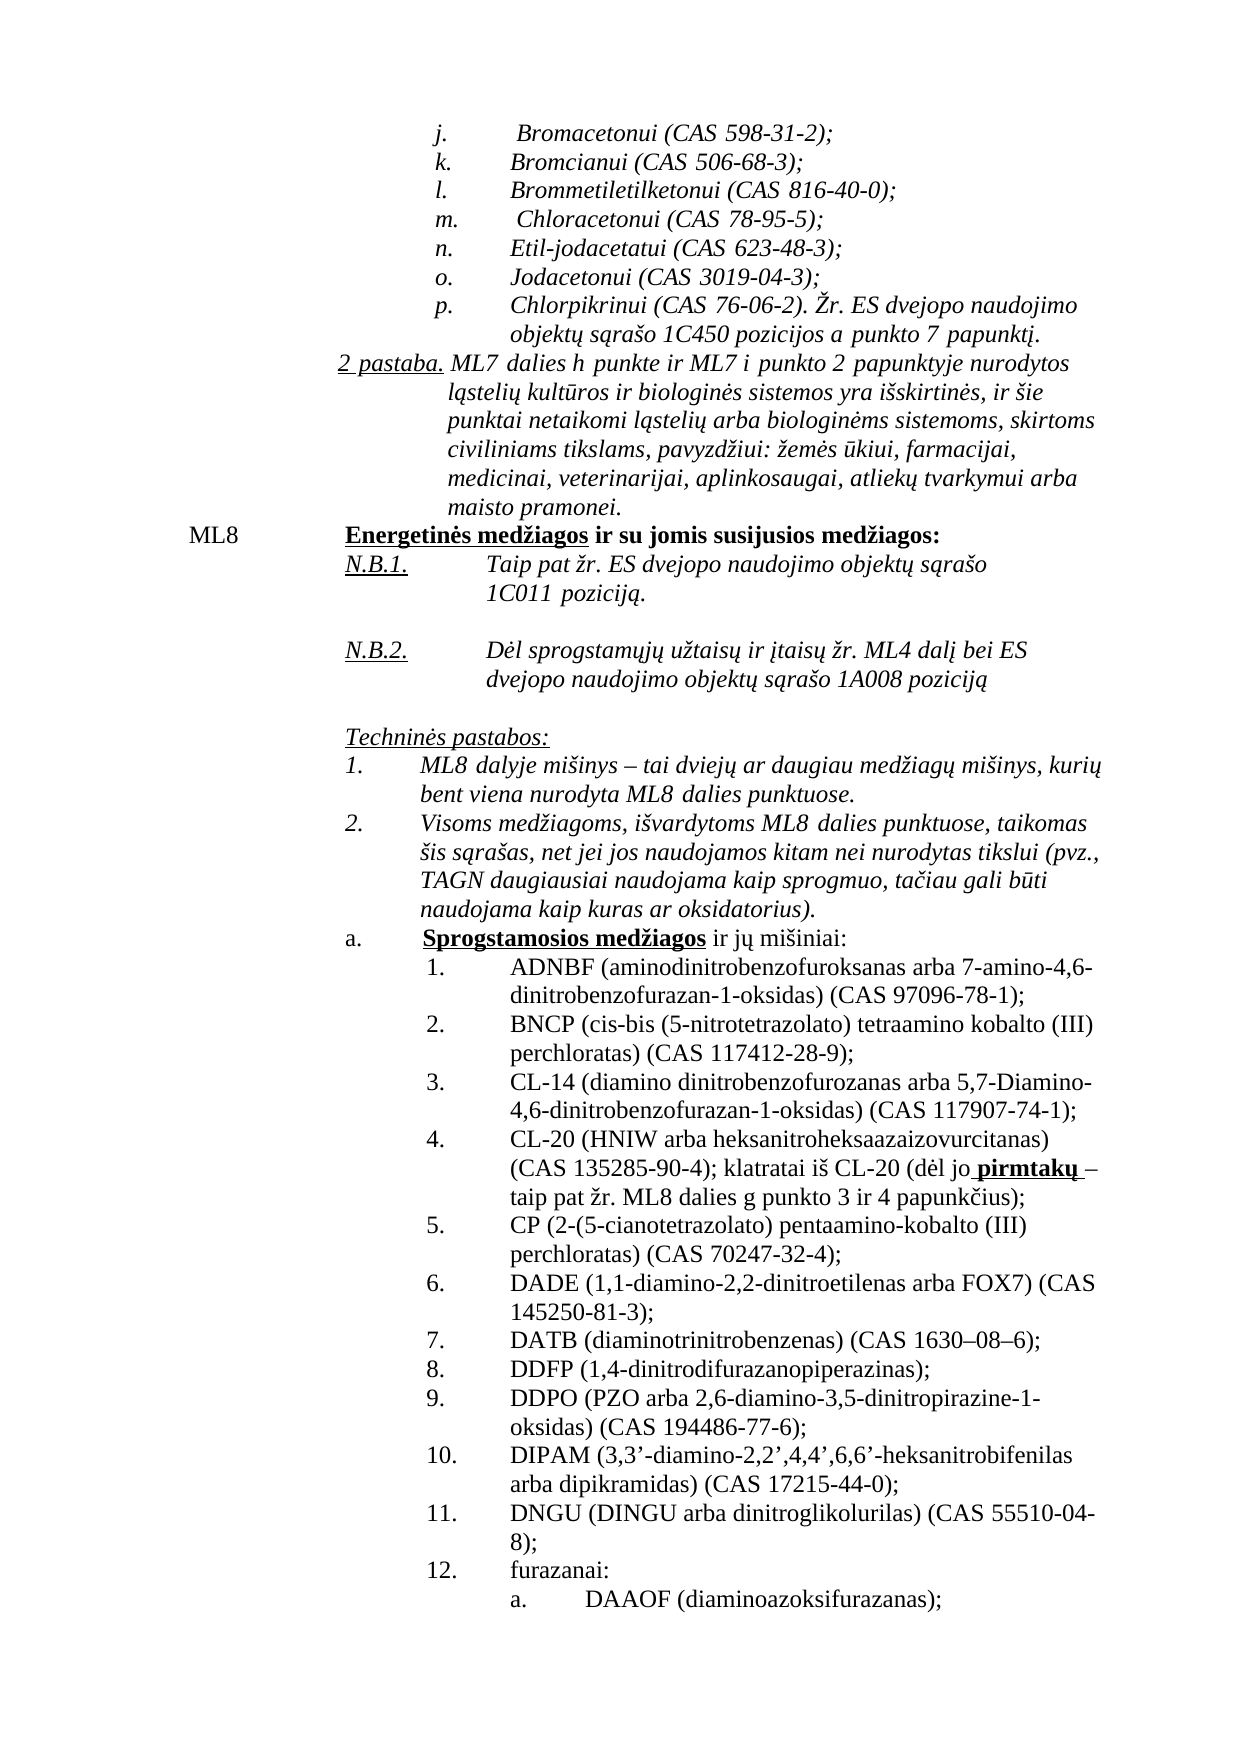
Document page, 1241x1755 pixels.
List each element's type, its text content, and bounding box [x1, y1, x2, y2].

table_cell [282, 521, 333, 1613]
table_cell [282, 118, 333, 521]
table_cell [177, 118, 282, 521]
table_cell ML8 [177, 521, 282, 1613]
table_cell j. Bromacetonui (CAS 598-31-2); k. Bromcianui (CAS 506-68-3); l. Brommetiletilketonui (CAS 816-40-0); m. Chloracetonui (CAS 78-95-5); n. Etil-jodacetatui (CAS 623-48-3); o. Jodacetonui (CAS 3019-04-3); p. Chlorpikrinui (CAS 76-06-2). Žr. ES dvejopo naudojimo objektų sąrašo 1C450 pozicijos a punkto 7 papunktį. 2 pastaba. ML7 dalies h punkte ir ML7 i punkto 2 papunktyje nurodytos ląstelių kultūros ir biologinės sistemos yra išskirtinės, ir šie punktai netaikomi ląstelių arba biologinėms sistemoms, skirtoms civiliniams tikslams, pavyzdžiui: žemės ūkiui, farmacijai, medicinai, veterinarijai, aplinkosaugai, atliekų tvarkymui arba maisto pramonei. [334, 118, 1122, 521]
table_cell Energetinės medžiagos ir su jomis susijusios medžiagos: N.B.1. Taip pat žr. ES dvejopo naudojimo objektų sąrašo 1C011 poziciją. N.B.2. Dėl sprogstamųjų užtaisų ir įtaisų žr. ML4 dalį bei ES dvejopo naudojimo objektų sąrašo 1A008 poziciją Techninės pastabos: 1. ML8 dalyje mišinys – tai dviejų ar daugiau medžiagų mišinys, kurių bent viena nurodyta ML8 dalies punktuose. 2. Visoms medžiagoms, išvardytoms ML8 dalies punktuose, taikomas šis sąrašas, net jei jos naudojamos kitam nei nurodytas tikslui (pvz., TAGN daugiausiai naudojama kaip sprogmuo, tačiau gali būti naudojama kaip kuras ar oksidatorius). a. Sprogstamosios medžiagos ir jų mišiniai: 1. ADNBF (aminodinitrobenzofuroksanas arba 7-amino-4,6-dinitrobenzofurazan-1-oksidas) (CAS 97096-78-1); 2. BNCP (cis-bis (5-nitrotetrazolato) tetraamino kobalto (III) perchloratas) (CAS 117412-28-9); 3. CL-14 (diamino dinitrobenzofurozanas arba 5,7-Diamino-4,6-dinitrobenzofurazan-1-oksidas) (CAS 117907-74-1); 4. CL-20 (HNIW arba heksanitroheksaazaizovurcitanas) (CAS 135285-90-4); klatratai iš CL-20 (dėl jo pirmtakų – taip pat žr. ML8 dalies g punkto 3 ir 4 papunkčius); 5. CP (2-(5-cianotetrazolato) pentaamino-kobalto (III) perchloratas) (CAS 70247-32-4); 6. DADE (1,1-diamino-2,2-dinitroetilenas arba FOX7) (CAS 145250-81-3); 7. DATB (diaminotrinitrobenzenas) (CAS 1630–08–6); 8. DDFP (1,4-dinitrodifurazanopiperazinas); 9. DDPO (PZO arba 2,6-diamino-3,5-dinitropirazine-1-oksidas) (CAS 194486-77-6); 10. DIPAM (3,3’-diamino-2,2’,4,4’,6,6’-heksanitrobifenilas arba dipikramidas) (CAS 17215-44-0); 11. DNGU (DINGU arba dinitroglikolurilas) (CAS 55510-04-8); 12. furazanai: a. DAAOF (diaminoazoksifurazanas); [334, 521, 1122, 1613]
